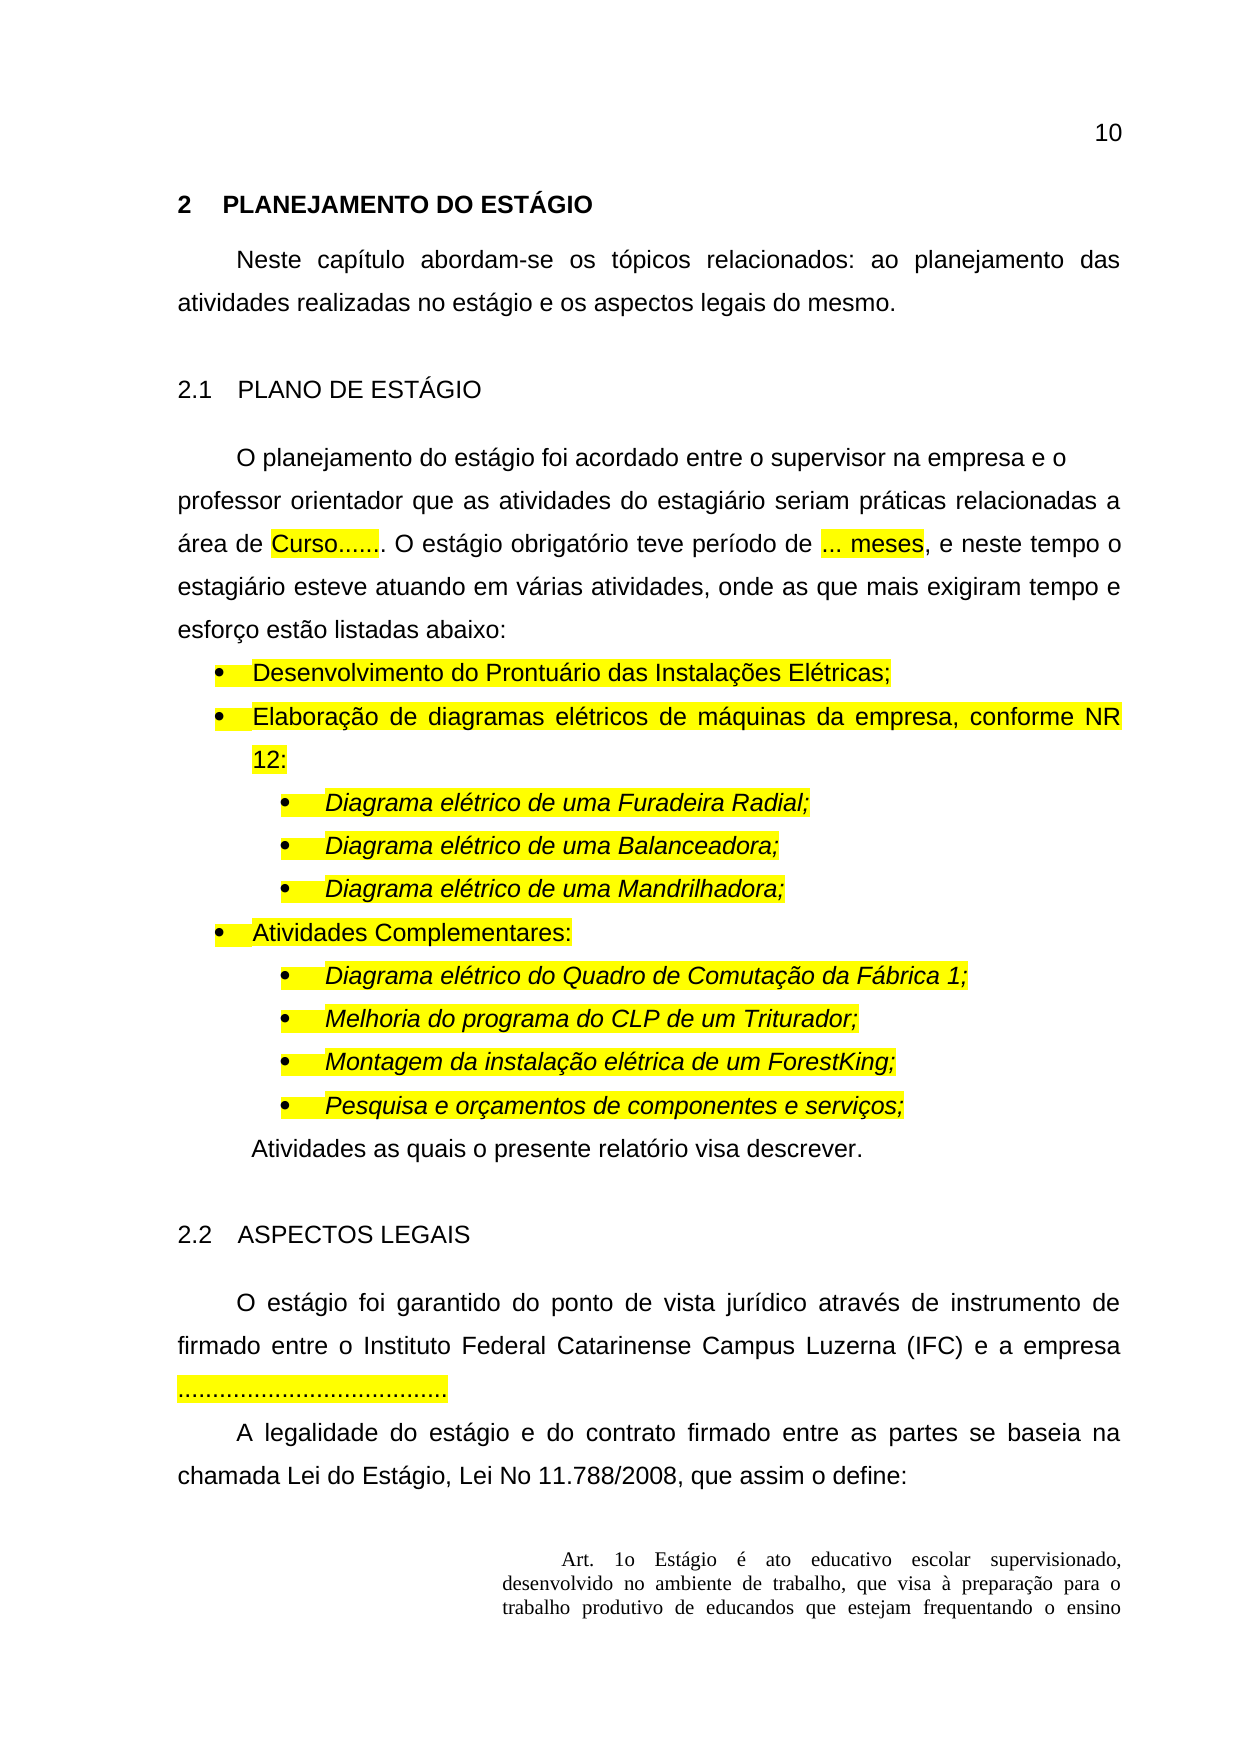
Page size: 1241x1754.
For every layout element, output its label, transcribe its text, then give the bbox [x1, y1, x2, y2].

text Art. 1o Estágio é ato educativo escolar supervisionado, desenvolvido no ambiente de trabalho, que visa à preparação para o trabalho produtivo de educandos que estejam frequentando o ensino [502, 1547, 1122, 1619]
list Pesquisa e orçamentos de componentes e serviços; [281, 1091, 1122, 1119]
list Atividades Complementares: [215, 918, 1122, 947]
text professor orientador que as atividades do estagiário seriam práticas relacionadas a área de Curso....... O estágio obrigatório teve período de ... meses, e neste tempo o estagiário esteve atuando em várias atividades, onde as que mais exigiram tempo e esforço estão listadas abaixo: [177, 486, 1122, 644]
list Diagrama elétrico de uma Balanceadora; [281, 831, 1122, 860]
subtitle ASPECTOS LEGAIS [177, 1220, 1122, 1249]
list Elaboração de diagramas elétricos de máquinas da empresa, conforme NR 12: [215, 702, 1122, 774]
text O estágio foi garantido do ponto de vista jurídico através de instrumento de firmado entre o Instituto Federal Catarinense Campus Luzerna (IFC) e a empresa ....................................... [177, 1288, 1122, 1403]
list Desenvolvimento do Prontuário das Instalações Elétricas; [215, 658, 1122, 687]
list Diagrama elétrico de uma Mandrilhadora; [281, 874, 1122, 903]
text A legalidade do estágio e do contrato firmado entre as partes se baseia na chamada Lei do Estágio, Lei No 11.788/2008, que assim o define: [177, 1418, 1122, 1489]
list Diagrama elétrico do Quadro de Comutação da Fábrica 1; [281, 961, 1122, 990]
subtitle PLANO DE ESTÁGIO [177, 375, 1122, 403]
list Diagrama elétrico de uma Furadeira Radial; [281, 788, 1122, 817]
list Melhoria do programa do CLP de um Triturador; [281, 1004, 1122, 1033]
text O planejamento do estágio foi acordado entre o supervisor na empresa e o [177, 443, 1122, 472]
subtitle PLANEJAMENTO DO ESTÁGIO [177, 190, 1122, 218]
list Montagem da instalação elétrica de um ForestKing; [281, 1047, 1122, 1076]
text Atividades as quais o presente relatório visa descrever. [177, 1134, 1122, 1163]
text Neste capítulo abordam-se os tópicos relacionados: ao planejamento das atividades realizadas no estágio e os aspectos legais do mesmo. [177, 245, 1122, 317]
